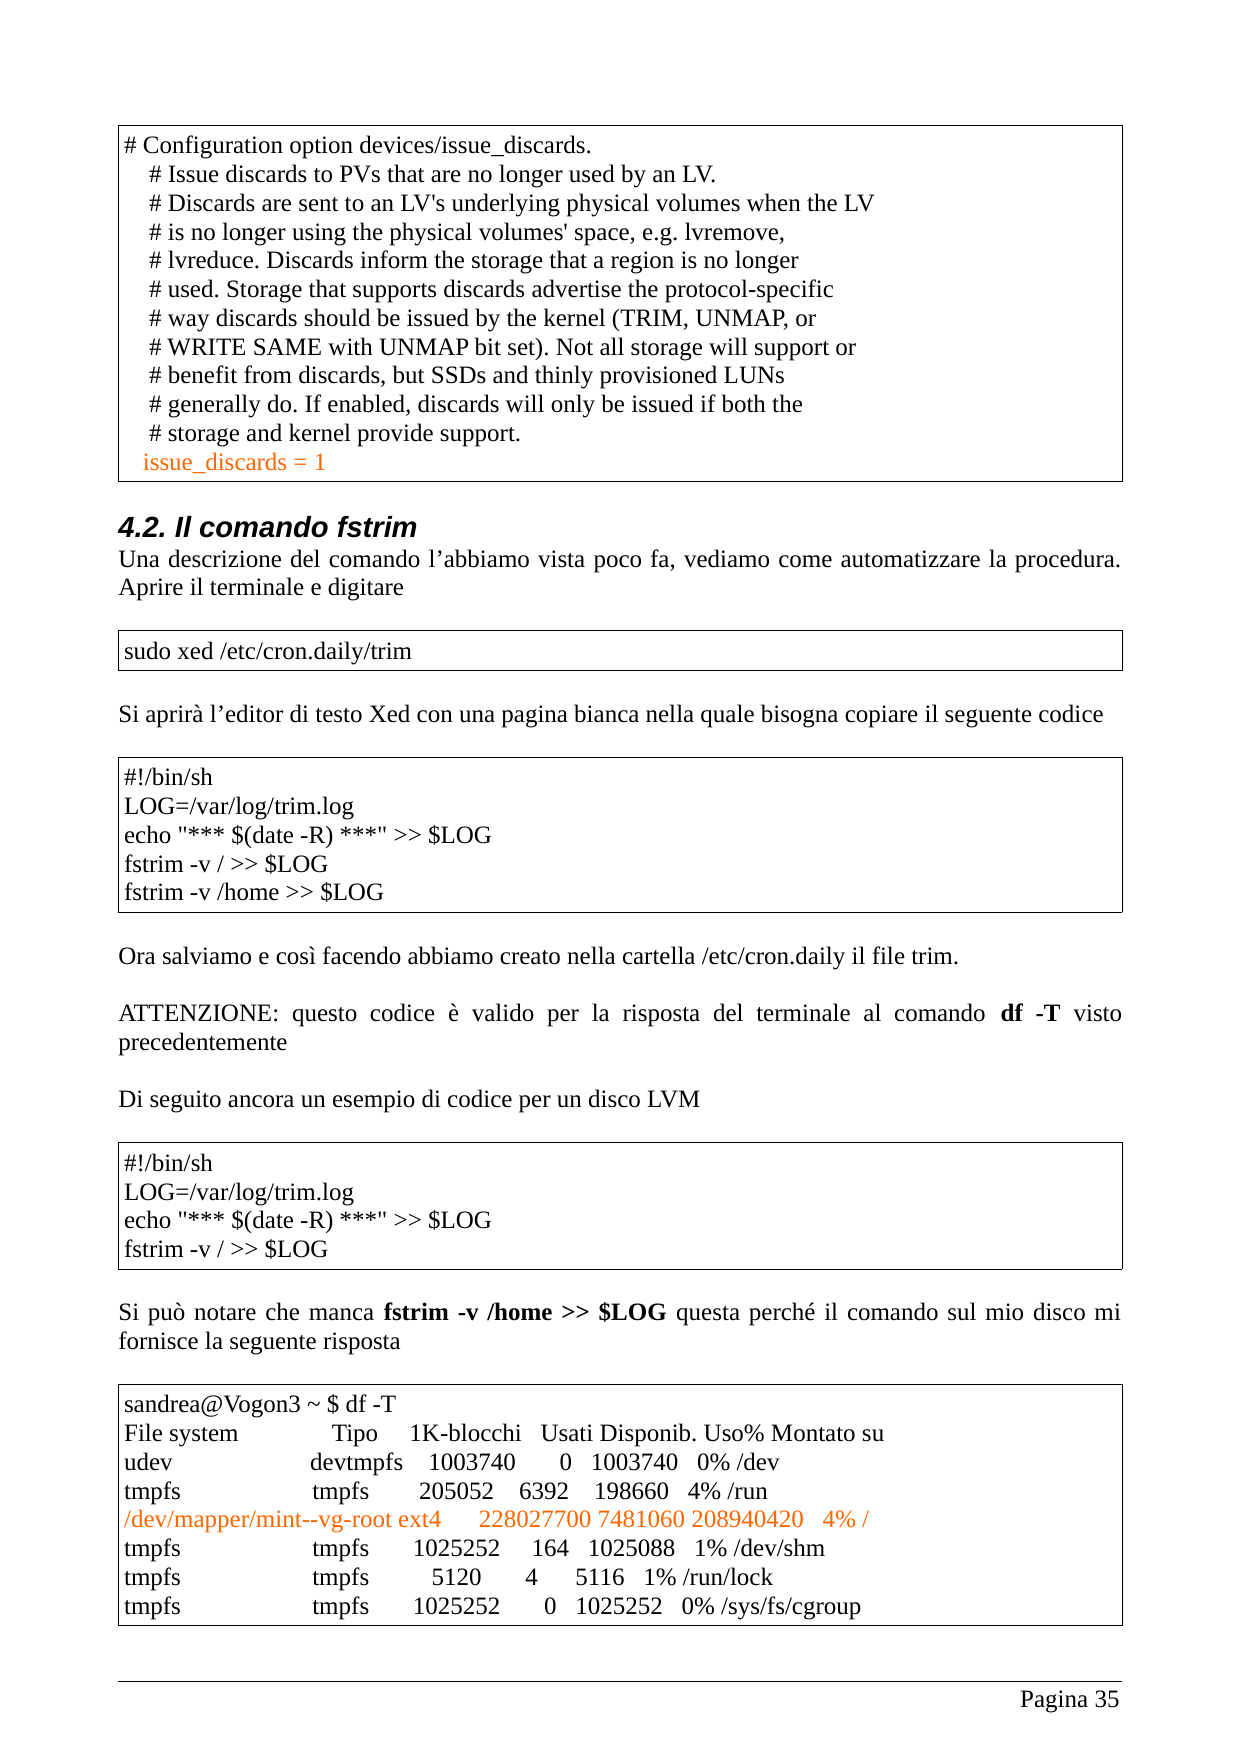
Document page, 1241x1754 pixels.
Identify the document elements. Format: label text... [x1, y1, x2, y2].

table_header #!/bin/sh LOG=/var/log/trim.log echo "*** $(date -R) ***" >> $LOG fstrim -v / >> $LOG [119, 1143, 1122, 1269]
table_header # Configuration option devices/issue_discards. # Issue discards to PVs that are no longer used by an LV. # Discards are sent to an LV's underlying physical volumes when the LV # is no longer using the physical volumes' space, e.g. lvremove, # lvreduce. Discards inform the storage that a region is no longer # used. Storage that supports discards advertise the protocol-specific # way discards should be issued by the kernel (TRIM, UNMAP, or # WRITE SAME with UNMAP bit set). Not all storage will support or # benefit from discards, but SSDs and thinly provisioned LUNs # generally do. If enabled, discards will only be issued if both the # storage and kernel provide support. issue_discards = 1 [119, 126, 1122, 481]
subtitle 4.2. Il comando fstrim [118, 510, 1122, 544]
text Si aprirà l’editor di testo Xed con una pagina bianca nella quale bisogna copiare il seguente codice [118, 699, 1122, 728]
table_header sandrea@Vogon3 ~ $ df -T File system Tipo 1K-blocchi Usati Disponib. Uso% Montato su udev devtmpfs 1003740 0 1003740 0% /dev tmpfs tmpfs 205052 6392 198660 4% /run /dev/mapper/mint--vg-root ext4 228027700 7481060 208940420 4% / tmpfs tmpfs 1025252 164 1025088 1% /dev/shm tmpfs tmpfs 5120 4 5116 1% /run/lock tmpfs tmpfs 1025252 0 1025252 0% /sys/fs/cgroup [119, 1385, 1122, 1625]
text Di seguito ancora un esempio di codice per un disco LVM [118, 1084, 1122, 1113]
text Una descrizione del comando l’abbiamo vista poco fa, vediamo come automatizzare la procedura. Aprire il terminale e digitare [118, 544, 1122, 601]
text Si può notare che manca fstrim -v /home >> $LOG questa perché il comando sul mio disco mi fornisce la seguente risposta [118, 1297, 1122, 1355]
text ATTENZIONE: questo codice è valido per la risposta del terminale al comando df -T visto precedentemente [118, 998, 1122, 1056]
text Ora salviamo e così facendo abbiamo creato nella cartella /etc/cron.daily il file trim. [118, 941, 1122, 969]
table_header sudo xed /etc/cron.daily/trim [119, 631, 1122, 670]
table_header #!/bin/sh LOG=/var/log/trim.log echo "*** $(date -R) ***" >> $LOG fstrim -v / >> $LOG fstrim -v /home >> $LOG [119, 758, 1122, 912]
